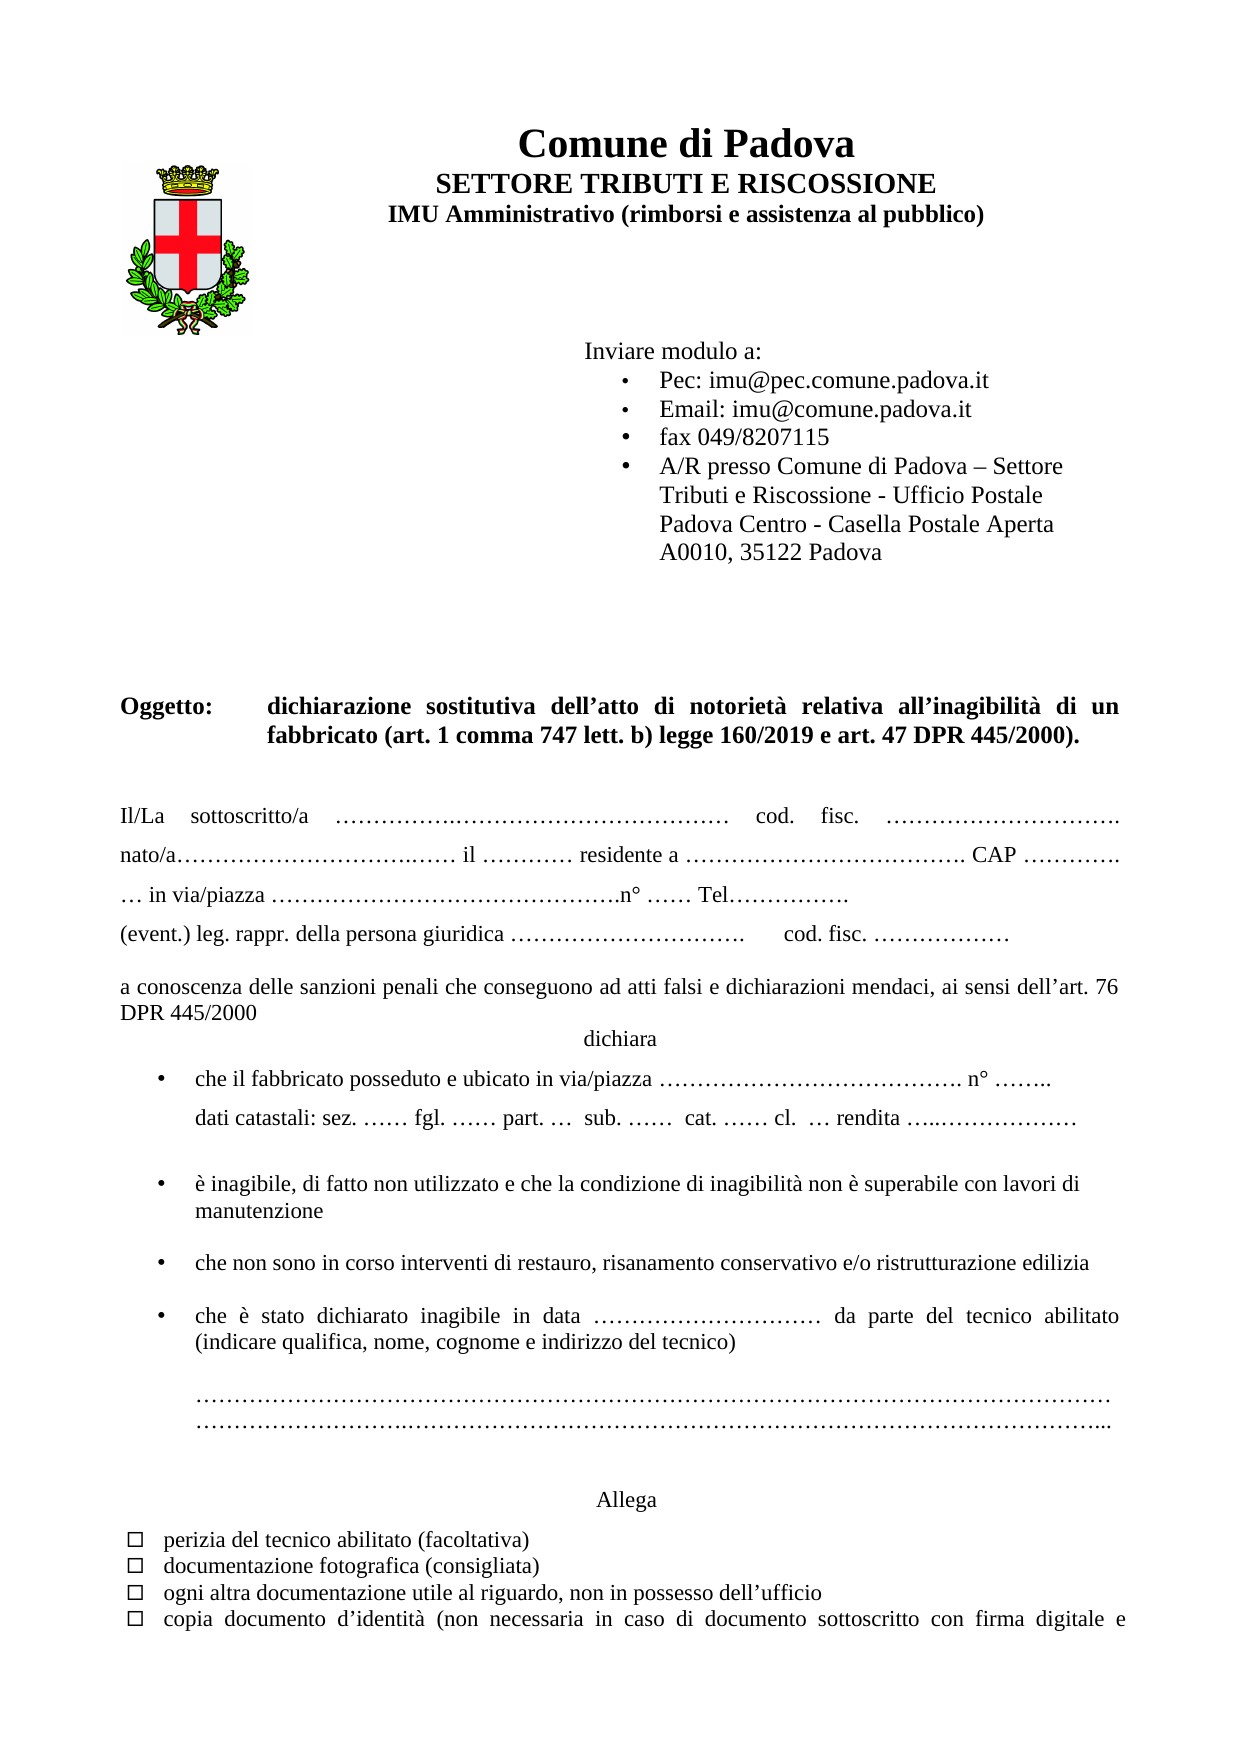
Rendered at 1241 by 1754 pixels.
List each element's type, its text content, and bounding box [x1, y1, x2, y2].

list manutenzione [157, 1197, 1120, 1223]
table_header Allega perizia del tecnico abilitato (facoltativa) documentazione fotografica (consigliata) ogni altra documentazione utile al riguardo, non in possesso dell’ufficio copia documento d’identità (non necessaria in caso di documento sottoscritto con firma digitale e [119, 1460, 1134, 1631]
text IMU Amministrativo (rimborsi e assistenza al pubblico) [253, 199, 1120, 228]
text Il/La sottoscritto/a …………….……………………………… cod. fisc. …………………………. nato/a………………………….…… il ………… residente a ………………………………. CAP ………….… in via/piazza ……………………………………….n° …… Tel……………. [120, 802, 1120, 907]
text SETTORE TRIBUTI E RISCOSSIONE [253, 166, 1120, 199]
table_header [1134, 1460, 1139, 1631]
text Comune di Padova [120, 118, 1120, 166]
list che il fabbricato posseduto e ubicato in via/piazza …………………………………. n° …….. dati catastali: sez. …… fgl. …… part. … sub. …… cat. …… cl. … rendita …..……………… [157, 1065, 1120, 1131]
list è inagibile, di fatto non utilizzato e che la condizione di inagibilità non è superabile con lavori di [157, 1170, 1120, 1197]
subtitle dichiara [120, 1026, 1120, 1052]
text Oggetto: dichiarazione sostitutiva dell’atto di notorietà relativa all’inagibilità di un fabbricato (art. 1 comma 747 lett. b) legge 160/2019 e art. 47 DPR 445/2000). [120, 691, 1120, 749]
table_header Inviare modulo a: Pec: imu@pec.comune.padova.it Email: imu@comune.padova.it fax 049/8207115 A/R presso Comune di Padova – Settore Tributi e Riscossione - Ufficio Postale Padova Centro - Casella Postale Aperta A0010, 35122 Padova [577, 336, 1103, 566]
picture [122, 163, 253, 337]
list che non sono in corso interventi di restauro, risanamento conservativo e/o ristrutturazione edilizia [157, 1249, 1120, 1276]
subtitle a conoscenza delle sanzioni penali che conseguono ad atti falsi e dichiarazioni mendaci, ai sensi dell’art. 76 DPR 445/2000 [120, 973, 1120, 1026]
subtitle (event.) leg. rappr. della persona giuridica …………………………. cod. fisc. ……………… [120, 920, 1120, 946]
list che è stato dichiarato inagibile in data ………………………… da parte del tecnico abilitato (indicare qualifica, nome, cognome e indirizzo del tecnico) ………………………………………………………………………………………………………………………………….………………………………………………………………………………... [157, 1302, 1120, 1434]
